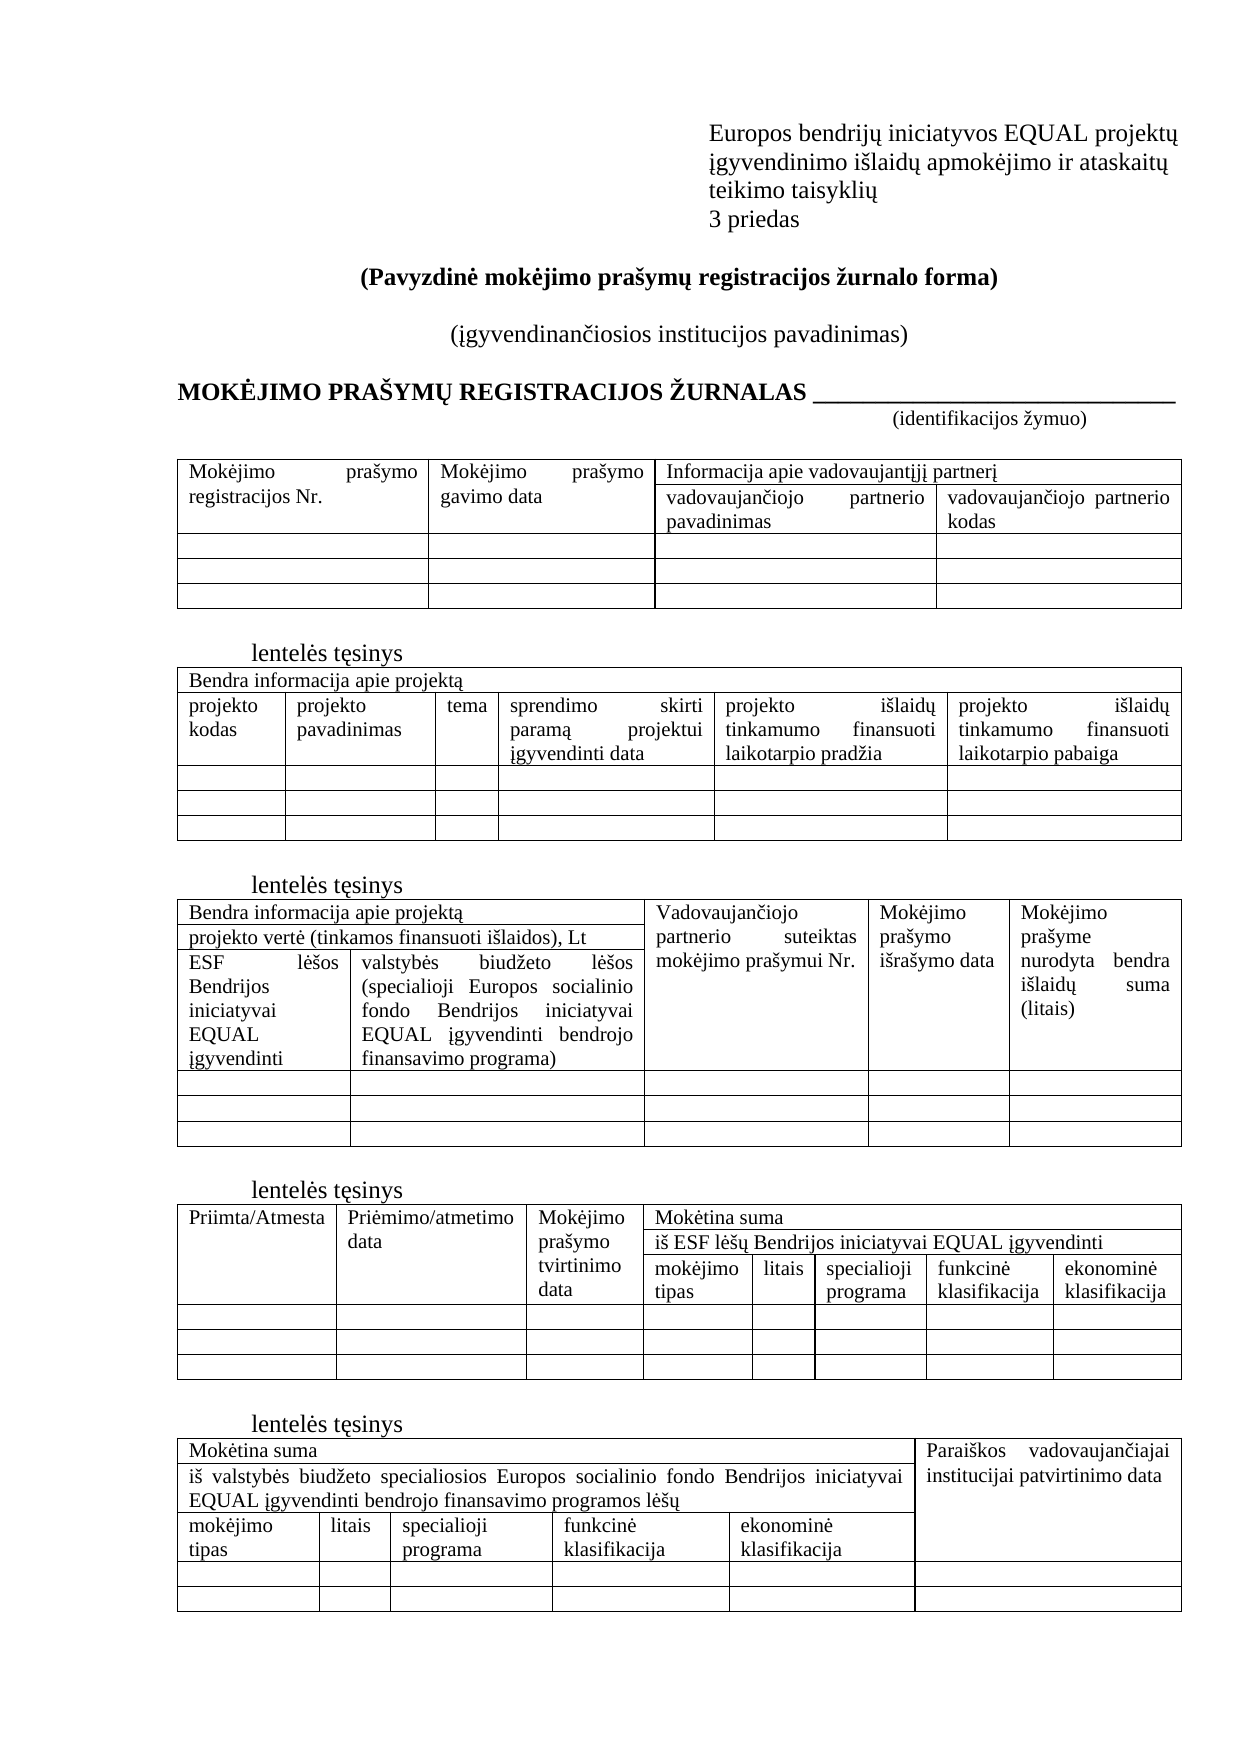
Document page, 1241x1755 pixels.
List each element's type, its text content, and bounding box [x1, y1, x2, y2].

table_cell [178, 534, 428, 558]
text lentelės tęsinys [177, 1409, 1181, 1437]
table_cell [916, 1562, 1181, 1586]
text lentelės tęsinys [177, 638, 1181, 667]
table_cell [645, 1122, 868, 1146]
table_header Priimta/Atmesta [178, 1205, 336, 1303]
table_cell specialioji programa [391, 1513, 552, 1561]
table_cell [553, 1562, 729, 1586]
table_cell projekto išlaidų tinkamumo finansuoti laikotarpio pradžia [715, 693, 947, 765]
table_header Informacija apie vadovaujantįjį partnerį [656, 460, 1181, 483]
table_cell [178, 559, 428, 583]
table_cell [656, 559, 936, 583]
table_cell [351, 1096, 644, 1121]
table_cell ekonominė klasifikacija [1054, 1255, 1181, 1303]
table_cell [527, 1330, 643, 1354]
text (Pavyzdinė mokėjimo prašymų registracijos žurnalo forma) [177, 262, 1181, 291]
table_cell [337, 1305, 526, 1329]
table_cell [178, 1587, 319, 1611]
table_cell [753, 1330, 814, 1354]
table_cell projekto pavadinimas [286, 693, 435, 765]
table_cell [644, 1305, 752, 1329]
table_cell [645, 1096, 868, 1121]
table_cell tema [436, 693, 498, 765]
table_cell [178, 766, 285, 790]
table_cell [656, 534, 936, 558]
table_cell [730, 1587, 914, 1611]
table_cell [429, 584, 654, 608]
table_cell iš valstybės biudžeto specialiosios Europos socialinio fondo Bendrijos iniciatyvai EQUAL įgyvendinti bendrojo finansavimo programos lėšų [178, 1464, 914, 1512]
table_cell [499, 816, 714, 840]
text (įgyvendinančiosios institucijos pavadinimas) [177, 319, 1181, 348]
table_header Bendra informacija apie projektą [178, 900, 644, 924]
table_header Mokėjimo prašyme nurodyta bendra išlaidų suma (litais) [1010, 900, 1181, 1070]
text Europos bendrijų iniciatyvos EQUAL projektų [177, 118, 1181, 147]
table_cell [178, 791, 285, 815]
table_cell [178, 1122, 350, 1146]
table_cell mokėjimo tipas [644, 1255, 752, 1303]
table_cell [816, 1330, 926, 1354]
table_cell [644, 1330, 752, 1354]
table_cell [178, 816, 285, 840]
table_cell [337, 1330, 526, 1354]
table_cell [436, 816, 498, 840]
table_header Mokėtina suma [644, 1205, 1181, 1229]
text lentelės tęsinys [177, 1175, 1181, 1204]
table_cell mokėjimo tipas [178, 1513, 319, 1561]
table_cell [869, 1096, 1009, 1121]
table_cell [715, 816, 947, 840]
table_header Mokėjimo prašymo registracijos Nr. [178, 460, 428, 533]
table_cell [1054, 1305, 1181, 1329]
table_cell [178, 1330, 336, 1354]
table_cell [916, 1587, 1181, 1611]
table_cell [869, 1071, 1009, 1095]
table_cell litais [753, 1255, 814, 1303]
table_cell projekto kodas [178, 693, 285, 765]
table_cell iš ESF lėšų Bendrijos iniciatyvai EQUAL įgyvendinti [644, 1230, 1181, 1254]
table_cell [499, 766, 714, 790]
table_cell [337, 1355, 526, 1379]
table_cell [869, 1122, 1009, 1146]
table_cell ekonominė klasifikacija [730, 1513, 914, 1561]
table_cell [429, 559, 654, 583]
table_cell [927, 1330, 1053, 1354]
table_cell funkcinė klasifikacija [927, 1255, 1053, 1303]
table_cell [1010, 1096, 1181, 1121]
table_cell [816, 1355, 926, 1379]
table_cell projekto išlaidų tinkamumo finansuoti laikotarpio pabaiga [948, 693, 1181, 765]
table_cell [937, 534, 1181, 558]
text MOKĖJIMO PRAŠYMŲ REGISTRACIJOS ŽURNALAS _____________________________ [177, 377, 1181, 406]
table_cell [391, 1587, 552, 1611]
table_cell [927, 1355, 1053, 1379]
table_cell [436, 791, 498, 815]
text lentelės tęsinys [177, 870, 1181, 899]
table_cell [715, 766, 947, 790]
table_cell [351, 1071, 644, 1095]
table_cell ESF lėšos Bendrijos iniciatyvai EQUAL įgyvendinti [178, 950, 350, 1070]
text teikimo taisyklių [177, 176, 1181, 204]
table_cell [553, 1587, 729, 1611]
table_cell specialioji programa [816, 1255, 926, 1303]
text 3 priedas [177, 204, 1181, 233]
table_cell [429, 534, 654, 558]
table_cell [753, 1305, 814, 1329]
table_cell [730, 1562, 914, 1586]
table_cell [644, 1355, 752, 1379]
table_cell [178, 584, 428, 608]
table_cell [178, 1071, 350, 1095]
table_cell [436, 766, 498, 790]
table_cell projekto vertė (tinkamos finansuoti išlaidos), Lt [178, 925, 644, 949]
table_cell [178, 1562, 319, 1586]
table_cell [499, 791, 714, 815]
table_header Mokėjimo prašymo gavimo data [429, 460, 654, 533]
table_cell vadovaujančiojo partnerio pavadinimas [656, 485, 936, 533]
table_cell [178, 1305, 336, 1329]
table_cell valstybės biudžeto lėšos (specialioji Europos socialinio fondo Bendrijos iniciatyvai EQUAL įgyvendinti bendrojo finansavimo programa) [351, 950, 644, 1070]
table_cell [937, 584, 1181, 608]
table_header Mokėjimo prašymo tvirtinimo data [527, 1205, 643, 1303]
table_cell [391, 1562, 552, 1586]
table_cell [937, 559, 1181, 583]
text (identifikacijos žymuo) [177, 406, 1181, 430]
table_cell [948, 766, 1181, 790]
table_cell [1054, 1330, 1181, 1354]
table_header Vadovaujančiojo partnerio suteiktas mokėjimo prašymui Nr. [645, 900, 868, 1070]
table_cell [286, 816, 435, 840]
text įgyvendinimo išlaidų apmokėjimo ir ataskaitų [177, 147, 1181, 176]
table_cell [527, 1305, 643, 1329]
table_cell [1010, 1071, 1181, 1095]
table_cell [320, 1587, 390, 1611]
table_cell funkcinė klasifikacija [553, 1513, 729, 1561]
table_cell [1010, 1122, 1181, 1146]
table_cell [927, 1305, 1053, 1329]
table_cell [948, 791, 1181, 815]
table_header Bendra informacija apie projektą [178, 668, 1181, 692]
table_cell [178, 1096, 350, 1121]
table_header Mokėtina suma [178, 1439, 914, 1462]
table_cell vadovaujančiojo partnerio kodas [937, 485, 1181, 533]
table_cell [1054, 1355, 1181, 1379]
table_cell [320, 1562, 390, 1586]
table_cell [656, 584, 936, 608]
table_header Mokėjimo prašymo išrašymo data [869, 900, 1009, 1070]
table_cell [527, 1355, 643, 1379]
table_header Paraiškos vadovaujančiajai institucijai patvirtinimo data [916, 1439, 1181, 1561]
table_cell [715, 791, 947, 815]
table_cell [645, 1071, 868, 1095]
table_cell [948, 816, 1181, 840]
table_cell [286, 791, 435, 815]
table_cell [286, 766, 435, 790]
table_cell [178, 1355, 336, 1379]
table_cell sprendimo skirti paramą projektui įgyvendinti data [499, 693, 714, 765]
table_cell [351, 1122, 644, 1146]
table_cell [816, 1305, 926, 1329]
table_header Priėmimo/atmetimo data [337, 1205, 526, 1303]
table_cell litais [320, 1513, 390, 1561]
table_cell [753, 1355, 814, 1379]
